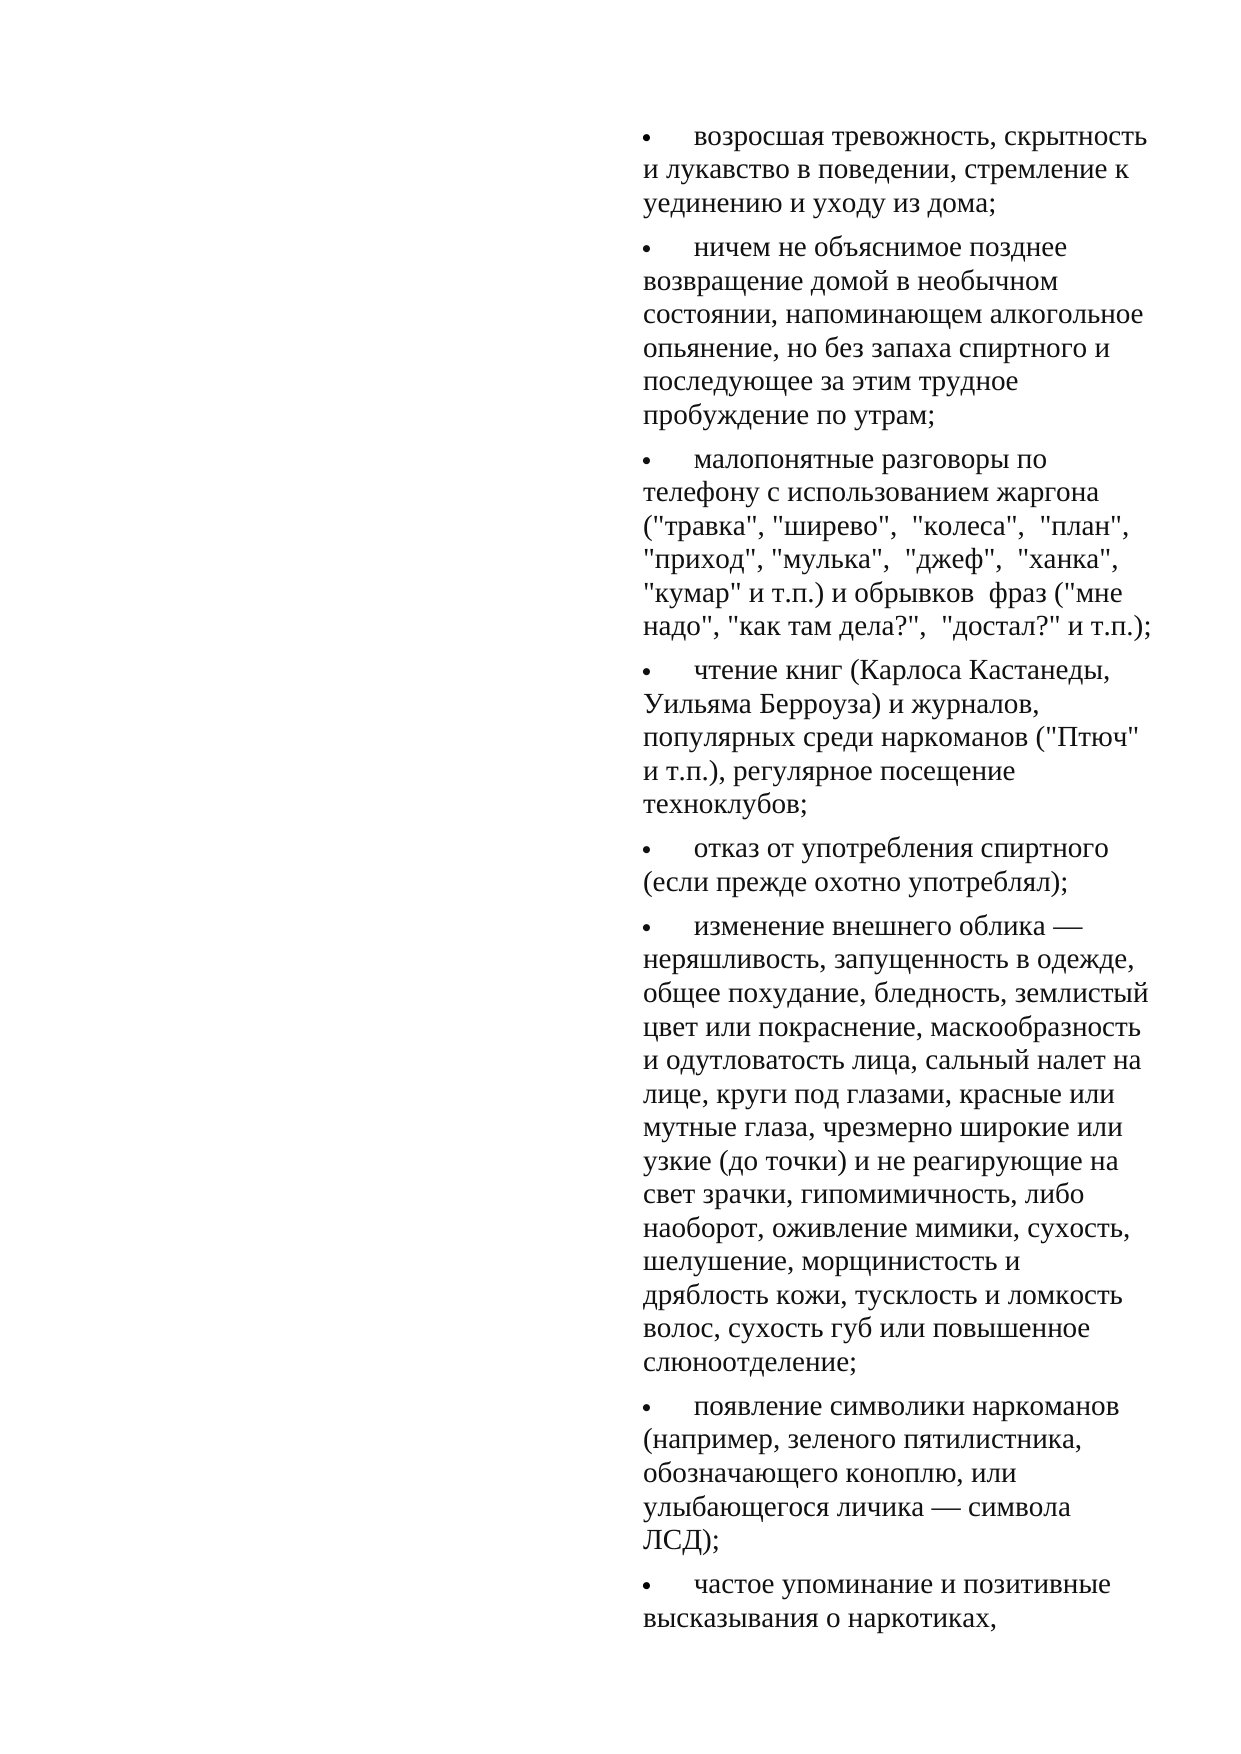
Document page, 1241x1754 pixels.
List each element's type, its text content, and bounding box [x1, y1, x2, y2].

list ничем не объяснимое позднее возвращение домой в необычном состоянии, напоминающем алкогольное опьянение, но без запаха спиртного и последующее за этим трудное пробуждение по утрам; [643, 229, 1152, 430]
list частое упоминание и позитивные высказывания о наркотиках, убежденное отстаивание свободы их употребления; [643, 1566, 1152, 1633]
list отказ от употребления спиртного (если прежде охотно употреблял); [643, 831, 1152, 898]
list малопонятные разговоры по телефону с использованием жаргона ("травка", "ширево", "колеса", "план", "приход", "мулька", "джеф", "ханка", "кумар" и т.п.) и обрывков фраз ("мне надо", "как там дела?", "достал?" и т.п.); [643, 441, 1152, 642]
list возросшая тревожность, скрытность и лукавство в поведении, стремление к уединению и уходу из дома; [643, 118, 1152, 219]
list чтение книг (Карлоса Кастанеды, Уильяма Берроуза) и журналов, популярных среди наркоманов ("Птюч" и т.п.), регулярное посещение техноклубов; [643, 652, 1152, 820]
list появление символики наркоманов (например, зеленого пятилистника, обозначающего коноплю, или улыбающегося личика — символа ЛСД); [643, 1388, 1152, 1556]
list изменение внешнего облика — неряшливость, запущенность в одежде, общее похудание, бледность, землистый цвет или покраснение, маскообразность и одутловатость лица, сальный налет на лице, круги под глазами, красные или мутные глаза, чрезмерно широкие или узкие (до точки) и не реагирующие на свет зрачки, гипомимичность, либо наоборот, оживление мимики, сухость, шелушение, морщинистость и дряблость кожи, тусклость и ломкость волос, сухость губ или повышенное слюноотделение; [643, 908, 1152, 1378]
